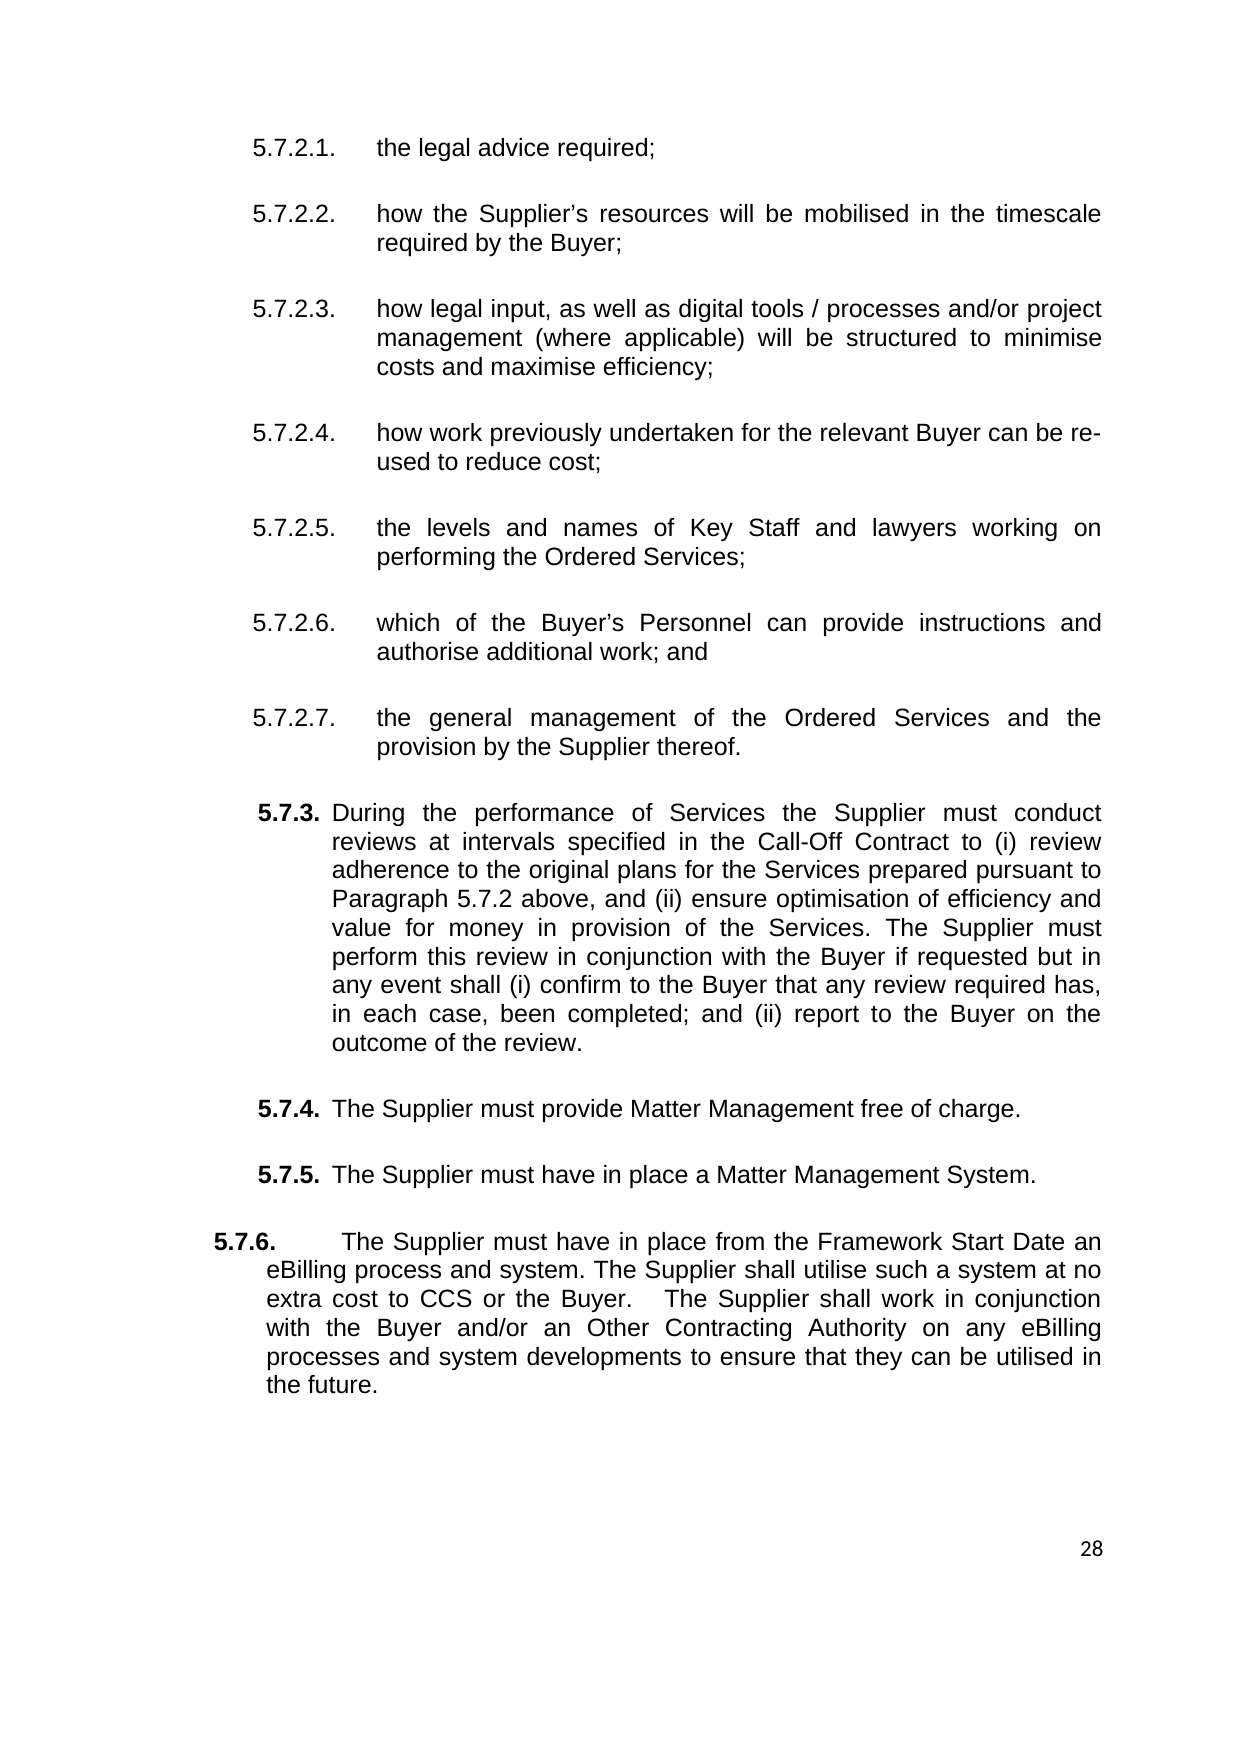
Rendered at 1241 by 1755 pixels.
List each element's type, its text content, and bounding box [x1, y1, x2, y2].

list The Supplier must have in place a Matter Management System. [258, 1160, 1103, 1189]
list the levels and names of Key Staff and lawyers working on performing the Ordered Services; [252, 513, 1103, 570]
list During the performance of Services the Supplier must conduct reviews at intervals specified in the Call-Off Contract to (i) review adherence to the original plans for the Services prepared pursuant to Paragraph 5.7.2 above, and (ii) ensure optimisation of efficiency and value for money in provision of the Services. The Supplier must perform this review in conjunction with the Buyer if requested but in any event shall (i) confirm to the Buyer that any review required has, in each case, been completed; and (ii) report to the Buyer on the outcome of the review. [258, 798, 1103, 1057]
list The Supplier must provide Matter Management free of charge. [258, 1094, 1103, 1123]
list the general management of the Ordered Services and the provision by the Supplier thereof. [252, 703, 1103, 760]
list how legal input, as well as digital tools / processes and/or project management (where applicable) will be structured to minimise costs and maximise efficiency; [252, 294, 1103, 380]
list the legal advice required; [252, 133, 1103, 162]
list how work previously undertaken for the relevant Buyer can be re-used to reduce cost; [252, 418, 1103, 475]
list which of the Buyer’s Personnel can provide instructions and authorise additional work; and [252, 608, 1103, 665]
list how the Supplier’s resources will be mobilised in the timescale required by the Buyer; [252, 199, 1103, 257]
list The Supplier must have in place from the Framework Start Date an eBilling process and system. The Supplier shall utilise such a system at no extra cost to CCS or the Buyer. The Supplier shall work in conjunction with the Buyer and/or an Other Contracting Authority on any eBilling processes and system developments to ensure that they can be utilised in the future. [213, 1227, 1103, 1399]
